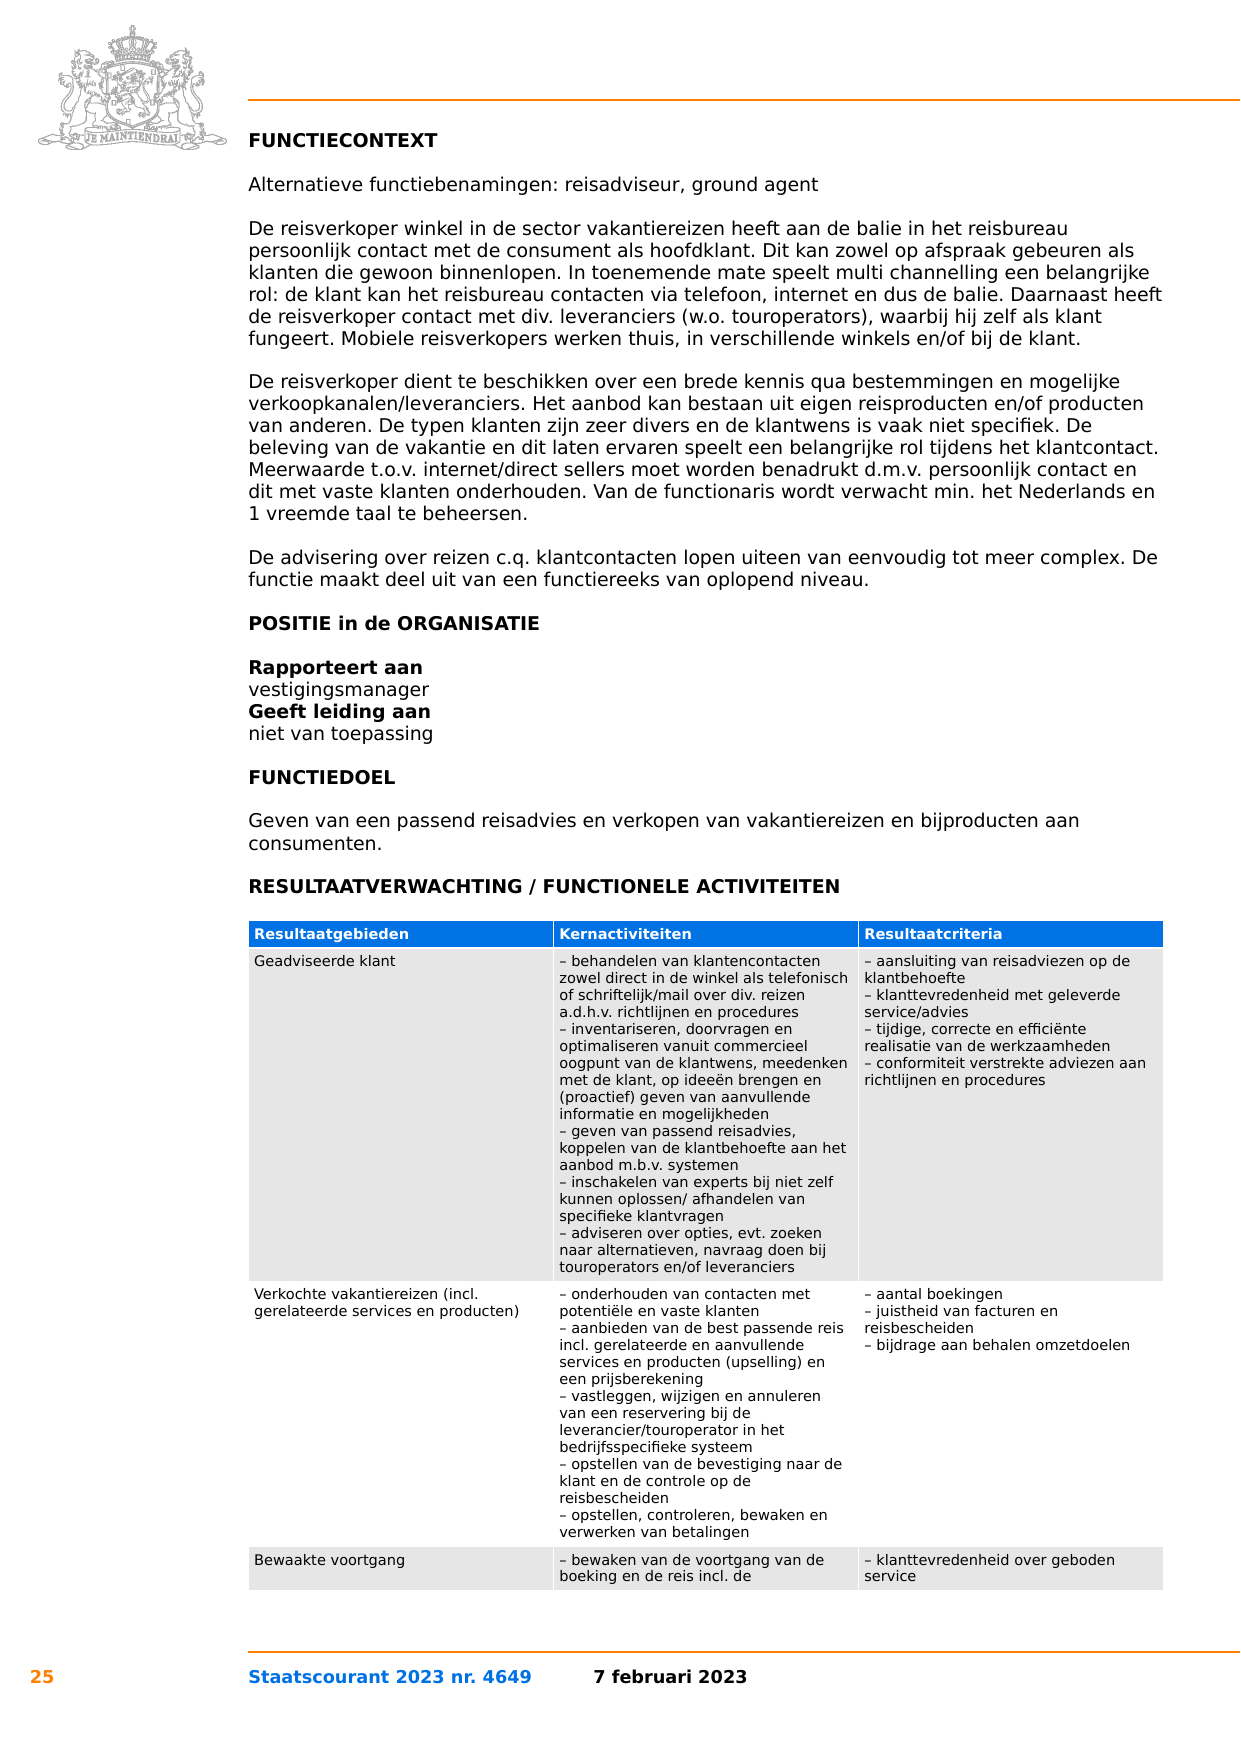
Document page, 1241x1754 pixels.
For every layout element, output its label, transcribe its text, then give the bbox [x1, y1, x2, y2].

subtitle FUNCTIEDOEL [248, 767, 1163, 788]
subtitle RESULTAATVERWACHTING / FUNCTIONELE ACTIVITEITEN [248, 876, 1163, 898]
table_cell – aantal boekingen – juistheid van facturen en reisbescheiden – bijdrage aan behalen omzetdoelen [859, 1282, 1163, 1546]
text Geven van een passend reisadvies en verkopen van vakantiereizen en bijproducten aan consumenten. [248, 810, 1163, 854]
text vestigingsmanager [248, 679, 1163, 701]
text De reisverkoper winkel in de sector vakantiereizen heeft aan de balie in het reisbureau persoonlijk contact met de consument als hoofdklant. Dit kan zowel op afspraak gebeuren als klanten die gewoon binnenlopen. In toenemende mate speelt multi channelling een belangrijke rol: de klant kan het reisbureau contacten via telefoon, internet en dus de balie. Daarnaast heeft de reisverkoper contact met div. leveranciers (w.o. touroperators), waarbij hij zelf als klant fungeert. Mobiele reisverkopers werken thuis, in verschillende winkels en/of bij de klant. [248, 218, 1163, 349]
table_header Resultaatgebieden [249, 921, 553, 947]
subtitle FUNCTIECONTEXT [248, 130, 1163, 152]
picture [38, 25, 227, 150]
table_cell – bewaken van de voortgang van de boeking en de reis incl. de [554, 1547, 858, 1590]
text De reisverkoper dient te beschikken over een brede kennis qua bestemmingen en mogelijke verkoopkanalen/leveranciers. Het aanbod kan bestaan uit eigen reisproducten en/of producten van anderen. De typen klanten zijn zeer divers en de klantwens is vaak niet specifiek. De beleving van de vakantie en dit laten ervaren speelt een belangrijke rol tijdens het klantcontact. Meerwaarde t.o.v. internet/direct sellers moet worden benadrukt d.m.v. persoonlijk contact en dit met vaste klanten onderhouden. Van de functionaris wordt verwacht min. het Nederlands en 1 vreemde taal te beheersen. [248, 371, 1163, 525]
table_cell – aansluiting van reisadviezen op de klantbehoefte – klanttevredenheid met geleverde service/advies – tijdige, correcte en efficiënte realisatie van de werkzaamheden – conformiteit verstrekte adviezen aan richtlijnen en procedures [859, 949, 1163, 1281]
text Alternatieve functiebenamingen: reisadviseur, ground agent [248, 174, 1163, 196]
text Geeft leiding aan [248, 701, 1163, 723]
table_cell – behandelen van klantencontacten zowel direct in de winkel als telefonisch of schriftelijk/mail over div. reizen a.d.h.v. richtlijnen en procedures – inventariseren, doorvragen en optimaliseren vanuit commercieel oogpunt van de klantwens, meedenken met de klant, op ideeën brengen en (proactief) geven van aanvullende informatie en mogelijkheden – geven van passend reisadvies, koppelen van de klantbehoefte aan het aanbod m.b.v. systemen – inschakelen van experts bij niet zelf kunnen oplossen/ afhandelen van specifieke klantvragen – adviseren over opties, evt. zoeken naar alternatieven, navraag doen bij touroperators en/of leveranciers [554, 949, 858, 1281]
table_cell Verkochte vakantiereizen (incl. gerelateerde services en producten) [249, 1282, 553, 1546]
table_cell – klanttevredenheid over geboden service [859, 1547, 1163, 1590]
text De advisering over reizen c.q. klantcontacten lopen uiteen van eenvoudig tot meer complex. De functie maakt deel uit van een functiereeks van oplopend niveau. [248, 547, 1163, 591]
table_header Kernactiviteiten [554, 921, 858, 947]
subtitle POSITIE in de ORGANISATIE [248, 613, 1163, 635]
table_cell Geadviseerde klant [249, 949, 553, 1281]
table_cell – onderhouden van contacten met potentiële en vaste klanten – aanbieden van de best passende reis incl. gerelateerde en aanvullende services en producten (upselling) en een prijsberekening – vastleggen, wijzigen en annuleren van een reservering bij de leverancier/touroperator in het bedrijfsspecifieke systeem – opstellen van de bevestiging naar de klant en de controle op de reisbescheiden – opstellen, controleren, bewaken en verwerken van betalingen [554, 1282, 858, 1546]
table_header Resultaatcriteria [859, 921, 1163, 947]
text Rapporteert aan [248, 657, 1163, 679]
text niet van toepassing [248, 723, 1163, 745]
table_cell Bewaakte voortgang [249, 1547, 553, 1590]
